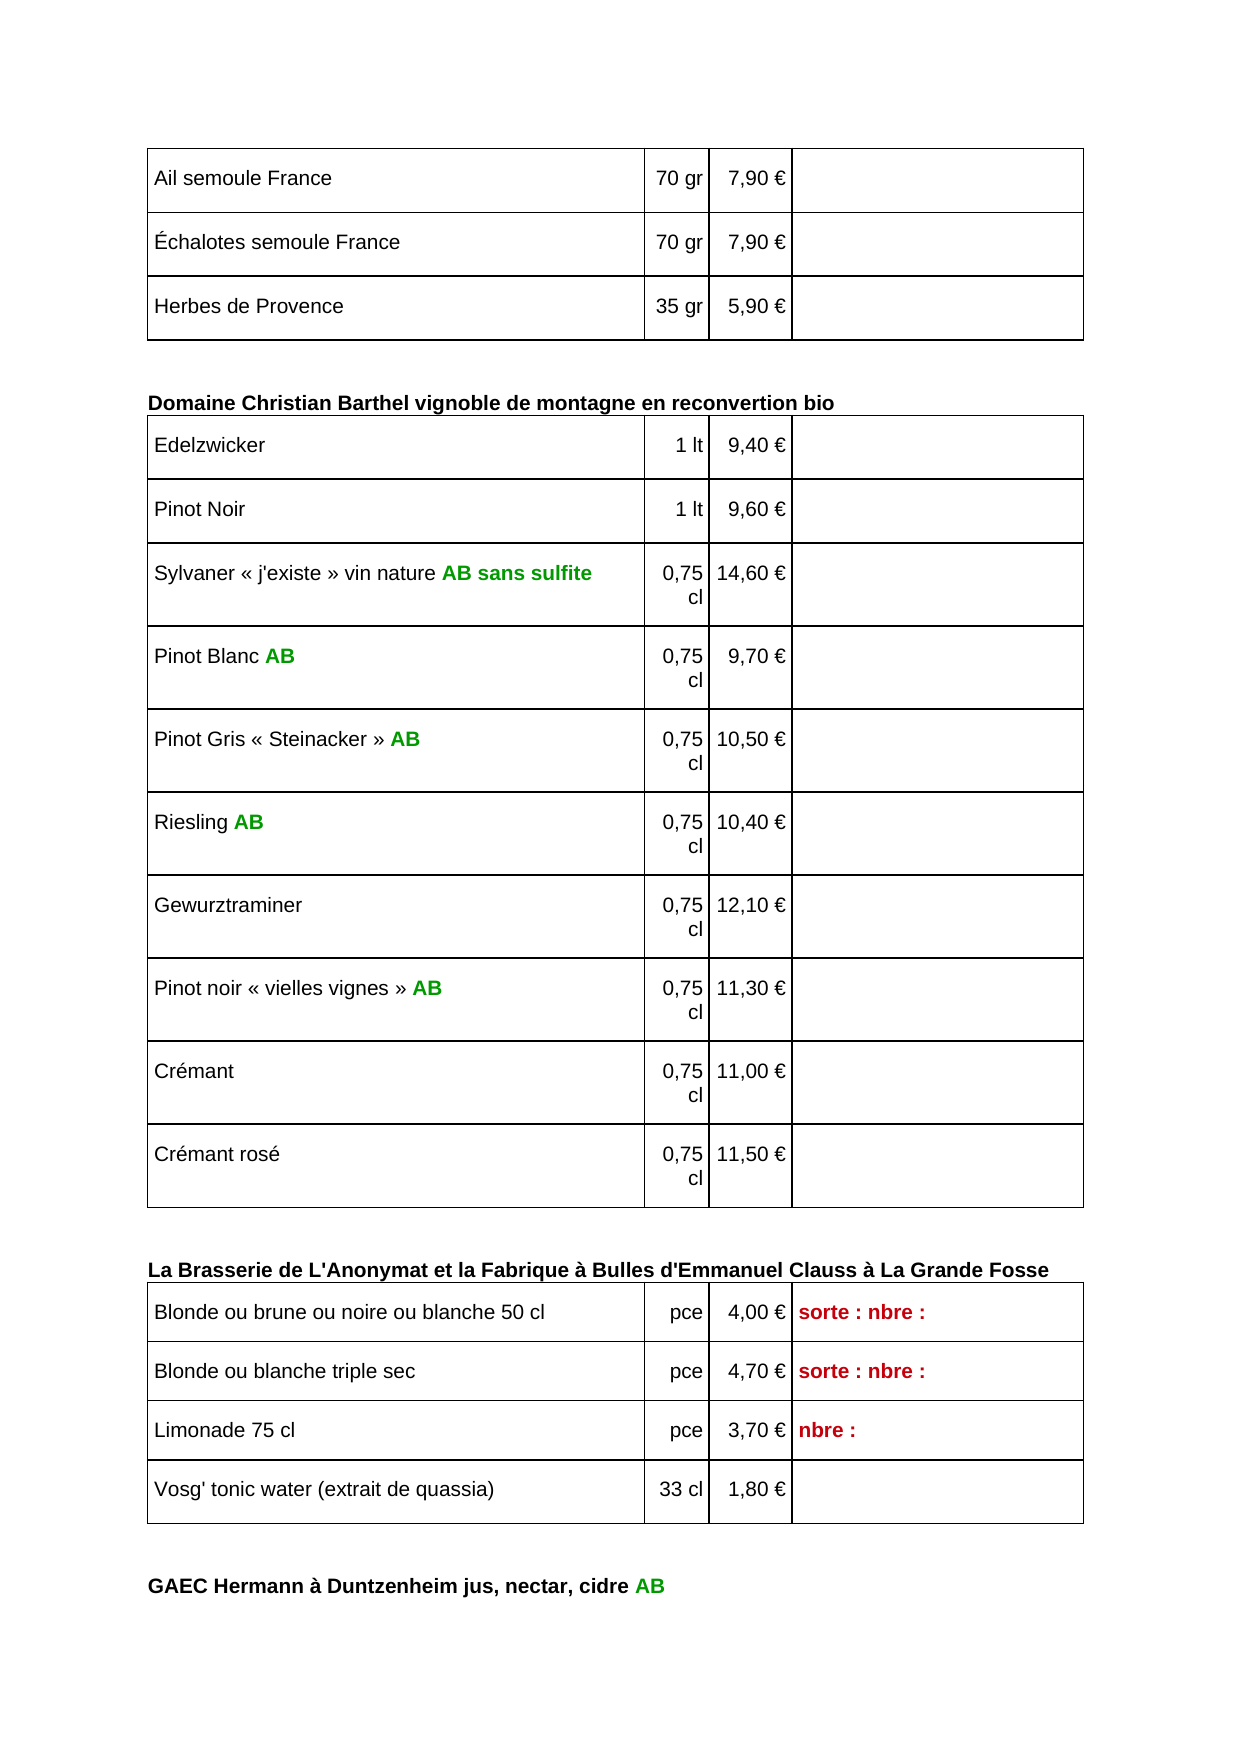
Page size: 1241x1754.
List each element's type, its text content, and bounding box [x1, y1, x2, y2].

table_cell [793, 149, 1083, 211]
table_cell sorte : nbre : [793, 1342, 1083, 1400]
table_cell [793, 876, 1083, 957]
table_cell 5,90 € [710, 277, 791, 339]
table_cell [793, 277, 1083, 339]
table_cell 12,10 € [710, 876, 791, 957]
table_cell [793, 793, 1083, 874]
table_cell Gewurztraminer [148, 876, 644, 957]
table_cell 35 gr [645, 277, 708, 339]
table_cell [793, 959, 1083, 1040]
table_cell Vosg' tonic water (extrait de quassia) [148, 1461, 644, 1523]
table_cell Pinot Blanc AB [148, 627, 644, 708]
table_cell 3,70 € [710, 1401, 791, 1459]
text Domaine Christian Barthel vignoble de montagne en reconvertion bio [148, 391, 1093, 414]
table_header 4,00 € [710, 1283, 791, 1341]
table_cell 1,80 € [710, 1461, 791, 1523]
table_header 9,40 € [710, 416, 791, 478]
table_cell Échalotes semoule France [148, 213, 644, 275]
table_cell 10,40 € [710, 793, 791, 874]
table_cell Herbes de Provence [148, 277, 644, 339]
table_cell [793, 1125, 1083, 1206]
table_cell 11,30 € [710, 959, 791, 1040]
table_cell 7,90 € [710, 213, 791, 275]
table_cell 11,00 € [710, 1042, 791, 1123]
table_cell 14,60 € [710, 544, 791, 625]
table_cell [793, 544, 1083, 625]
table_cell [793, 480, 1083, 542]
text La Brasserie de L'Anonymat et la Fabrique à Bulles d'Emmanuel Clauss à La Grande Fosse [148, 1258, 1093, 1282]
table_cell 0,75 cl [645, 959, 708, 1040]
table_cell pce [645, 1342, 708, 1400]
table_cell 0,75 cl [645, 544, 708, 625]
table_cell 9,70 € [710, 627, 791, 708]
table_header Blonde ou brune ou noire ou blanche 50 cl [148, 1283, 644, 1341]
table_cell 0,75 cl [645, 627, 708, 708]
table_cell pce [645, 1401, 708, 1459]
table_cell 0,75 cl [645, 876, 708, 957]
table_header Edelzwicker [148, 416, 644, 478]
table_cell Crémant [148, 1042, 644, 1123]
table_cell [793, 710, 1083, 791]
table_cell Pinot Noir [148, 480, 644, 542]
table_cell [793, 1042, 1083, 1123]
table_cell Crémant rosé [148, 1125, 644, 1206]
table_cell 70 gr [645, 213, 708, 275]
table_cell Ail semoule France [148, 149, 644, 211]
table_cell 10,50 € [710, 710, 791, 791]
table_header pce [645, 1283, 708, 1341]
table_header 1 lt [645, 416, 708, 478]
table_cell 33 cl [645, 1461, 708, 1523]
table_cell 1 lt [645, 480, 708, 542]
table_cell Blonde ou blanche triple sec [148, 1342, 644, 1400]
table_cell [793, 627, 1083, 708]
table_cell 7,90 € [710, 149, 791, 211]
table_cell Sylvaner « j'existe » vin nature AB sans sulfite [148, 544, 644, 625]
table_cell 11,50 € [710, 1125, 791, 1206]
table_cell nbre : [793, 1401, 1083, 1459]
table_header sorte : nbre : [793, 1283, 1083, 1341]
table_cell Limonade 75 cl [148, 1401, 644, 1459]
table_cell Riesling AB [148, 793, 644, 874]
table_cell 4,70 € [710, 1342, 791, 1400]
table_cell 0,75 cl [645, 1125, 708, 1206]
table_header [793, 416, 1083, 478]
table_cell 9,60 € [710, 480, 791, 542]
table_cell Pinot Gris « Steinacker » AB [148, 710, 644, 791]
table_cell Pinot noir « vielles vignes » AB [148, 959, 644, 1040]
table_cell [793, 1461, 1083, 1523]
table_cell 0,75 cl [645, 710, 708, 791]
table_cell 0,75 cl [645, 1042, 708, 1123]
table_cell 70 gr [645, 149, 708, 211]
table_cell 0,75 cl [645, 793, 708, 874]
table_cell [793, 213, 1083, 275]
text GAEC Hermann à Duntzenheim jus, nectar, cidre AB [148, 1574, 1093, 1598]
